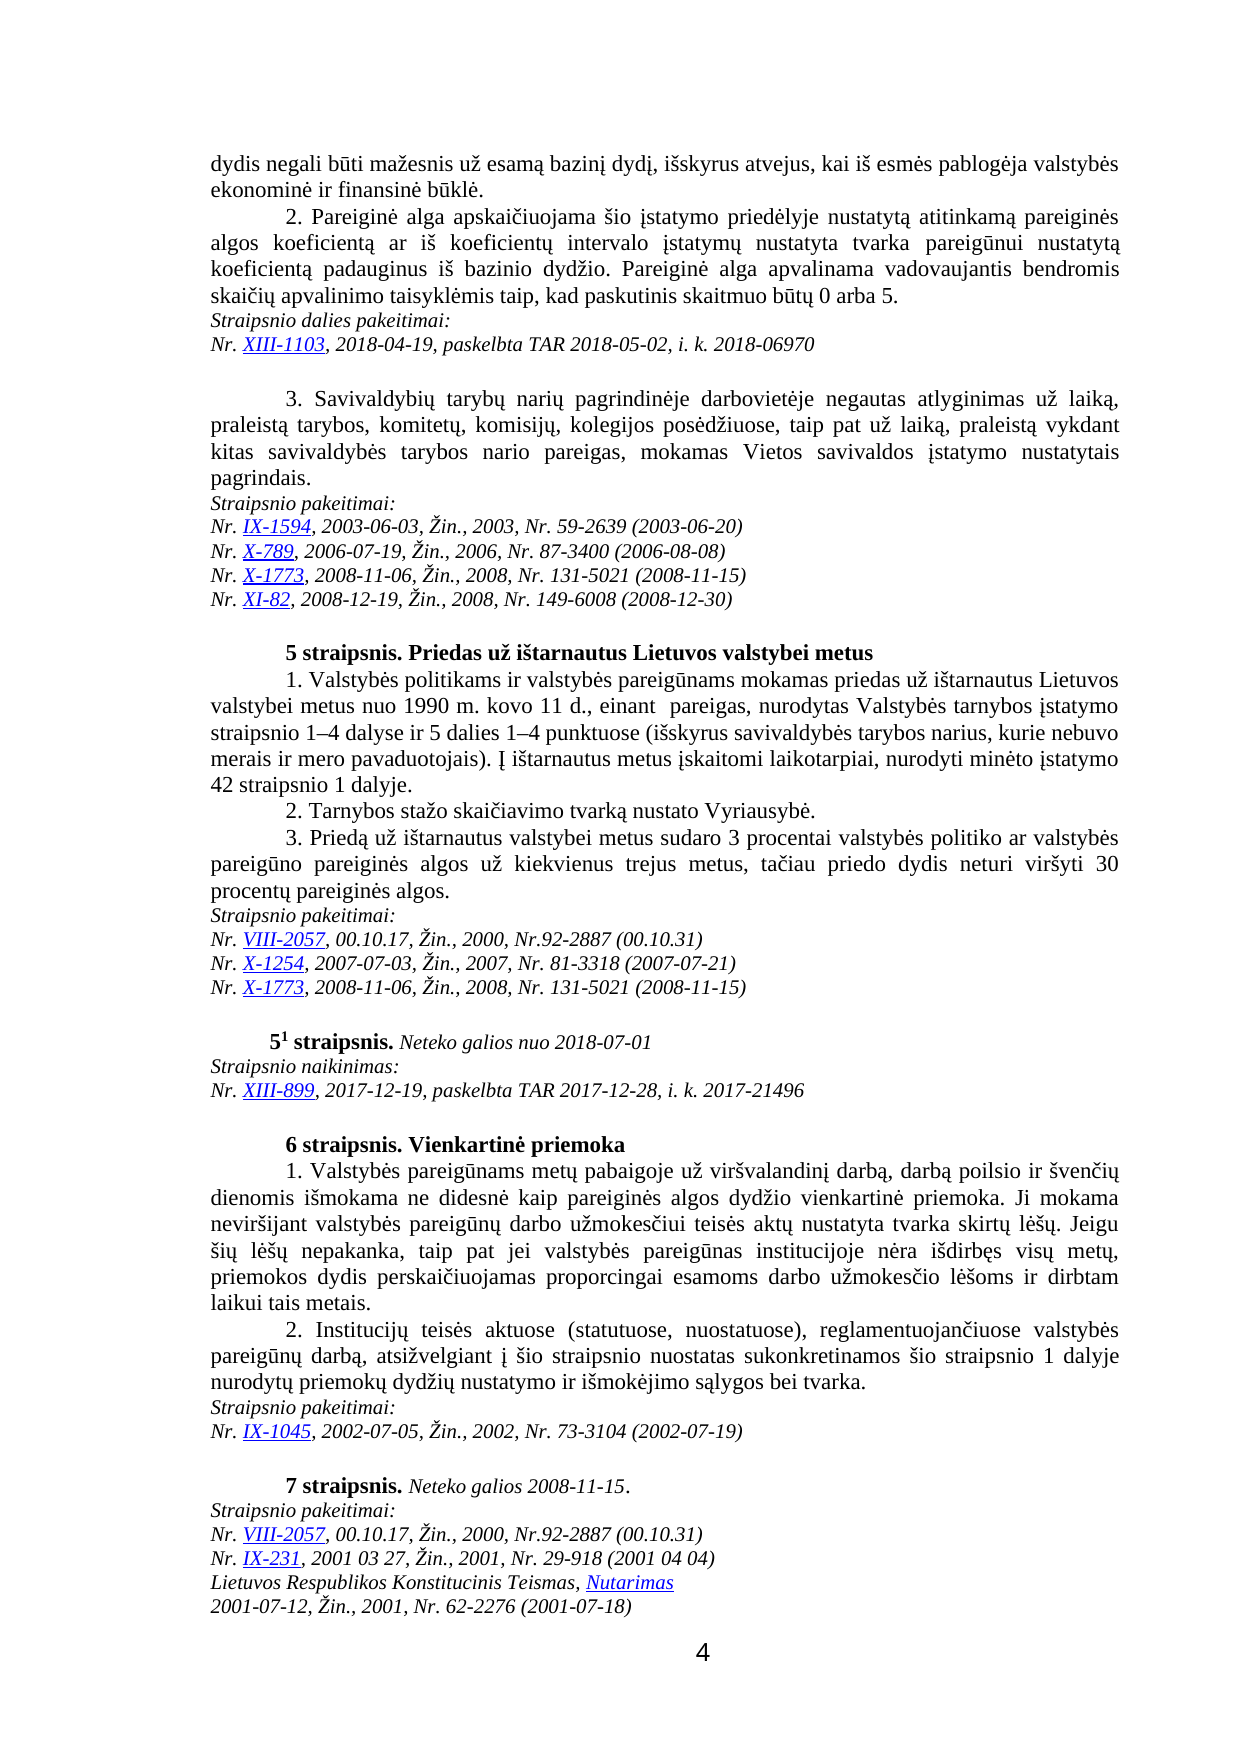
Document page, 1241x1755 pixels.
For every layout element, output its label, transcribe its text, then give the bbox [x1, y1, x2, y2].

text Nr. XIII-1103, 2018-04-19, paskelbta TAR 2018-05-02, i. k. 2018-06970 [210, 332, 1120, 356]
text Straipsnio pakeitimai: [210, 903, 1120, 927]
text Nr. IX-231, 2001 03 27, Žin., 2001, Nr. 29-918 (2001 04 04) [210, 1546, 1120, 1570]
text Nr. VIII-2057, 00.10.17, Žin., 2000, Nr.92-2887 (00.10.31) [210, 1522, 1120, 1546]
text Nr. X-1773, 2008-11-06, Žin., 2008, Nr. 131-5021 (2008-11-15) [210, 563, 1120, 587]
text Nr. XI-82, 2008-12-19, Žin., 2008, Nr. 149-6008 (2008-12-30) [210, 587, 1120, 611]
text 51 straipsnis. Neteko galios nuo 2018-07-01 [210, 1028, 1120, 1054]
text Nr. VIII-2057, 00.10.17, Žin., 2000, Nr.92-2887 (00.10.31) [210, 927, 1120, 951]
text Nr. XIII-899, 2017-12-19, paskelbta TAR 2017-12-28, i. k. 2017-21496 [210, 1078, 1120, 1102]
text 5 straipsnis. Priedas už ištarnautus Lietuvos valstybei metus [210, 639, 1120, 666]
text 1. Valstybės politikams ir valstybės pareigūnams mokamas priedas už ištarnautus Lietuvos valstybei metus nuo 1990 m. kovo 11 d., einant pareigas, nurodytas Valstybės tarnybos įstatymo straipsnio 1–4 dalyse ir 5 dalies 1–4 punktuose (išskyrus savivaldybės tarybos narius, kurie nebuvo merais ir mero pavaduotojais). Į ištarnautus metus įskaitomi laikotarpiai, nurodyti minėto įstatymo 42 straipsnio 1 dalyje. [210, 666, 1120, 798]
text Nr. IX-1045, 2002-07-05, Žin., 2002, Nr. 73-3104 (2002-07-19) [210, 1419, 1120, 1443]
text 2. Tarnybos stažo skaičiavimo tvarką nustato Vyriausybė. [210, 798, 1120, 824]
text Lietuvos Respublikos Konstitucinis Teismas, Nutarimas [210, 1570, 1120, 1594]
text dydis negali būti mažesnis už esamą bazinį dydį, išskyrus atvejus, kai iš esmės pablogėja valstybės ekonominė ir finansinė būklė. [210, 150, 1120, 203]
text 1. Valstybės pareigūnams metų pabaigoje už viršvalandinį darbą, darbą poilsio ir švenčių dienomis išmokama ne didesnė kaip pareiginės algos dydžio vienkartinė priemoka. Ji mokama neviršijant valstybės pareigūnų darbo užmokesčiui teisės aktų nustatyta tvarka skirtų lėšų. Jeigu šių lėšų nepakanka, taip pat jei valstybės pareigūnas institucijoje nėra išdirbęs visų metų, priemokos dydis perskaičiuojamas proporcingai esamoms darbo užmokesčio lėšoms ir dirbtam laikui tais metais. [210, 1158, 1120, 1316]
text Nr. IX-1594, 2003-06-03, Žin., 2003, Nr. 59-2639 (2003-06-20) [210, 514, 1120, 538]
text Nr. X-789, 2006-07-19, Žin., 2006, Nr. 87-3400 (2006-08-08) [210, 538, 1120, 563]
text 7 straipsnis. Neteko galios 2008-11-15. [210, 1472, 1120, 1498]
text 3. Savivaldybių tarybų narių pagrindinėje darbovietėje negautas atlyginimas už laiką, praleistą tarybos, komitetų, komisijų, kolegijos posėdžiuose, taip pat už laiką, praleistą vykdant kitas savivaldybės tarybos nario pareigas, mokamas Vietos savivaldos įstatymo nustatytais pagrindais. [210, 385, 1120, 490]
text Nr. X-1773, 2008-11-06, Žin., 2008, Nr. 131-5021 (2008-11-15) [210, 975, 1120, 999]
text Straipsnio pakeitimai: [210, 1498, 1120, 1522]
text 6 straipsnis. Vienkartinė priemoka [210, 1131, 1120, 1158]
text 2. Institucijų teisės aktuose (statutuose, nuostatuose), reglamentuojančiuose valstybės pareigūnų darbą, atsižvelgiant į šio straipsnio nuostatas sukonkretinamos šio straipsnio 1 dalyje nurodytų priemokų dydžių nustatymo ir išmokėjimo sąlygos bei tvarka. [210, 1316, 1120, 1395]
text Straipsnio pakeitimai: [210, 1395, 1120, 1419]
text 3. Priedą už ištarnautus valstybei metus sudaro 3 procentai valstybės politiko ar valstybės pareigūno pareiginės algos už kiekvienus trejus metus, tačiau priedo dydis neturi viršyti 30 procentų pareiginės algos. [210, 824, 1120, 903]
text 2001-07-12, Žin., 2001, Nr. 62-2276 (2001-07-18) [210, 1594, 1120, 1618]
text Straipsnio pakeitimai: [210, 490, 1120, 514]
text 2. Pareiginė alga apskaičiuojama šio įstatymo priedėlyje nustatytą atitinkamą pareiginės algos koeficientą ar iš koeficientų intervalo įstatymų nustatyta tvarka pareigūnui nustatytą koeficientą padauginus iš bazinio dydžio. Pareiginė alga apvalinama vadovaujantis bendromis skaičių apvalinimo taisyklėmis taip, kad paskutinis skaitmuo būtų 0 arba 5. [210, 203, 1120, 308]
text Straipsnio dalies pakeitimai: [210, 308, 1120, 332]
text Straipsnio naikinimas: [210, 1054, 1120, 1078]
text Nr. X-1254, 2007-07-03, Žin., 2007, Nr. 81-3318 (2007-07-21) [210, 951, 1120, 975]
